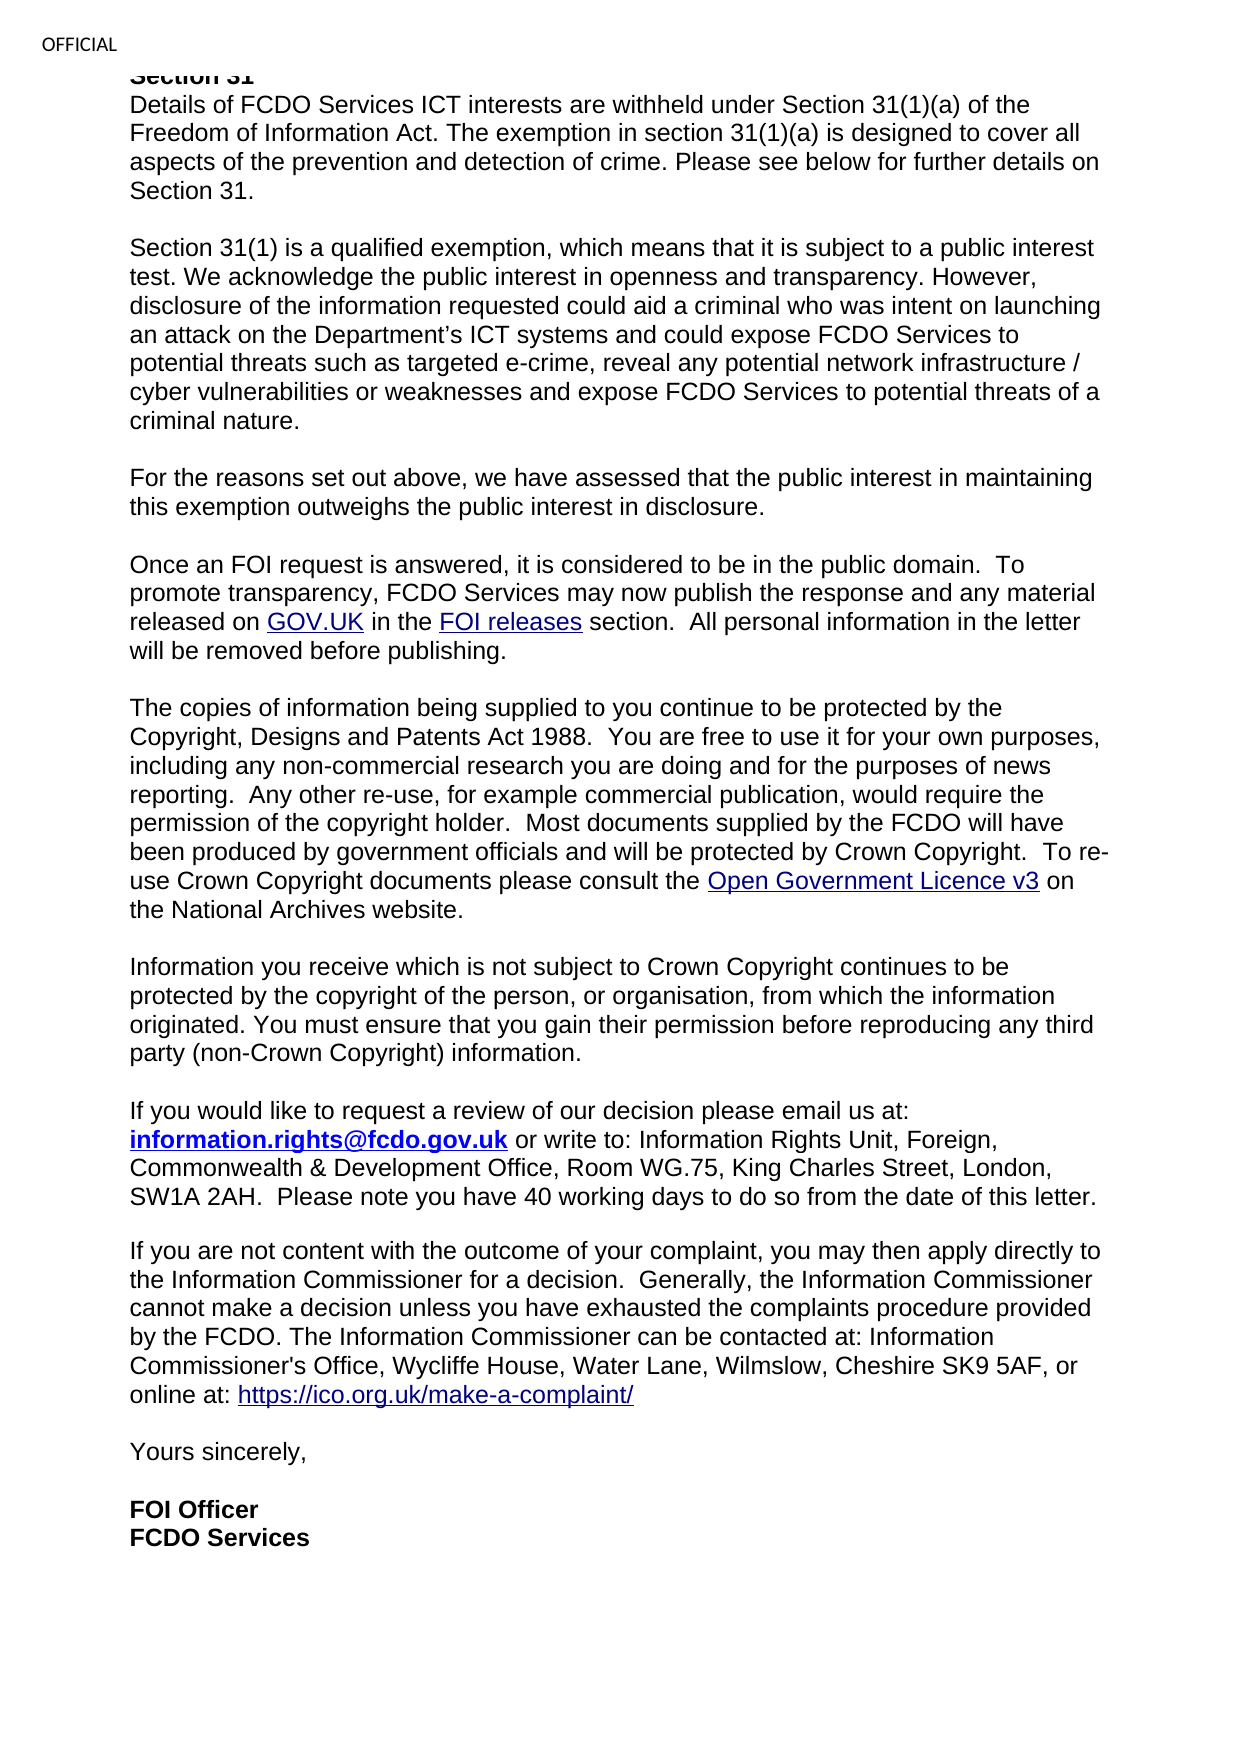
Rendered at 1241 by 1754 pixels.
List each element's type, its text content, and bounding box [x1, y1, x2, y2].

table_cell FREEDOM OF INFORMATION ACT 2000 - REQUEST REF: FOI2023/03144 Thank you for your email of 13th February 2023 asking for information under the Freedom of Information Act (FOIA) 2000. You asked: Who provides your WAN and internet connectivity and the annual spend on each Who provides your SIP trunks and what is the annual spend Who provides your WAN services, is this MPLS, SD WAN or Internet, and what is the annual spend Who provides your LAN infrastructure and what is your annual spend Who provides your WIFI infrastructure and what is your annual spend Please confirm the manufacturer(s) of your wired network core and edge switching? When was your core network installed? Has it been updated subsequently? Who maintains your core network? When is the contract renewal date? Please confirm value of the initial project? Please confirm the value of annual support/maintenance services (in £)? I am writing to confirm that we have now completed the search for the information which you requested. I can confirm that FCDO Services does hold information relevant to your request, as follows: Lumen - Section 31 exemption applied to annual spend data (please see below) N/A Lumen and Vodafone - Section 31 exemption applied to annual spend data (please see below) This is provided internally This is provided internally Section 31 exemption – please see below The core network was installed prior to 2008 The core network has been refreshed to meet security requirements This is maintained internally N/A N/A N/A Section 31 Details of FCDO Services ICT interests are withheld under Section 31(1)(a) of the Freedom of Information Act. The exemption in section 31(1)(a) is designed to cover all aspects of the prevention and detection of crime. Please see below for further details on Section 31. Section 31(1) is a qualified exemption, which means that it is subject to a public interest test. We acknowledge the public interest in openness and transparency. However, disclosure of the information requested could aid a criminal who was intent on launching an attack on the Department’s ICT systems and could expose FCDO Services to potential threats such as targeted e-crime, reveal any potential network infrastructure / cyber vulnerabilities or weaknesses and expose FCDO Services to potential threats of a criminal nature. For the reasons set out above, we have assessed that the public interest in maintaining this exemption outweighs the public interest in disclosure. Once an FOI request is answered, it is considered to be in the public domain. To promote transparency, FCDO Services may now publish the response and any material released on GOV.UK in the FOI releases section. All personal information in the letter will be removed before publishing. The copies of information being supplied to you continue to be protected by the Copyright, Designs and Patents Act 1988. You are free to use it for your own purposes, including any non-commercial research you are doing and for the purposes of news reporting. Any other re-use, for example commercial publication, would require the permission of the copyright holder. Most documents supplied by the FCDO will have been produced by government officials and will be protected by Crown Copyright. To re-use Crown Copyright documents please consult the Open Government Licence v3 on the National Archives website. Information you receive which is not subject to Crown Copyright continues to be protected by the copyright of the person, or organisation, from which the information originated. You must ensure that you gain their permission before reproducing any third party (non-Crown Copyright) information. If you would like to request a review of our decision please email us at: information.rights@fcdo.gov.uk or write to: Information Rights Unit, Foreign, Commonwealth & Development Office, Room WG.75, King Charles Street, London, SW1A 2AH. Please note you have 40 working days to do so from the date of this letter. If you are not content with the outcome of your complaint, you may then apply directly to the Information Commissioner for a decision. Generally, the Information Commissioner cannot make a decision unless you have exhausted the complaints procedure provided by the FCDO. The Information Commissioner can be contacted at: Information Commissioner's Office, Wycliffe House, Water Lane, Wilmslow, Cheshire SK9 5AF, or online at: https://ico.org.uk/make-a-complaint/ Yours sincerely, FOI Officer FCDO Services [118, 76, 1122, 1552]
